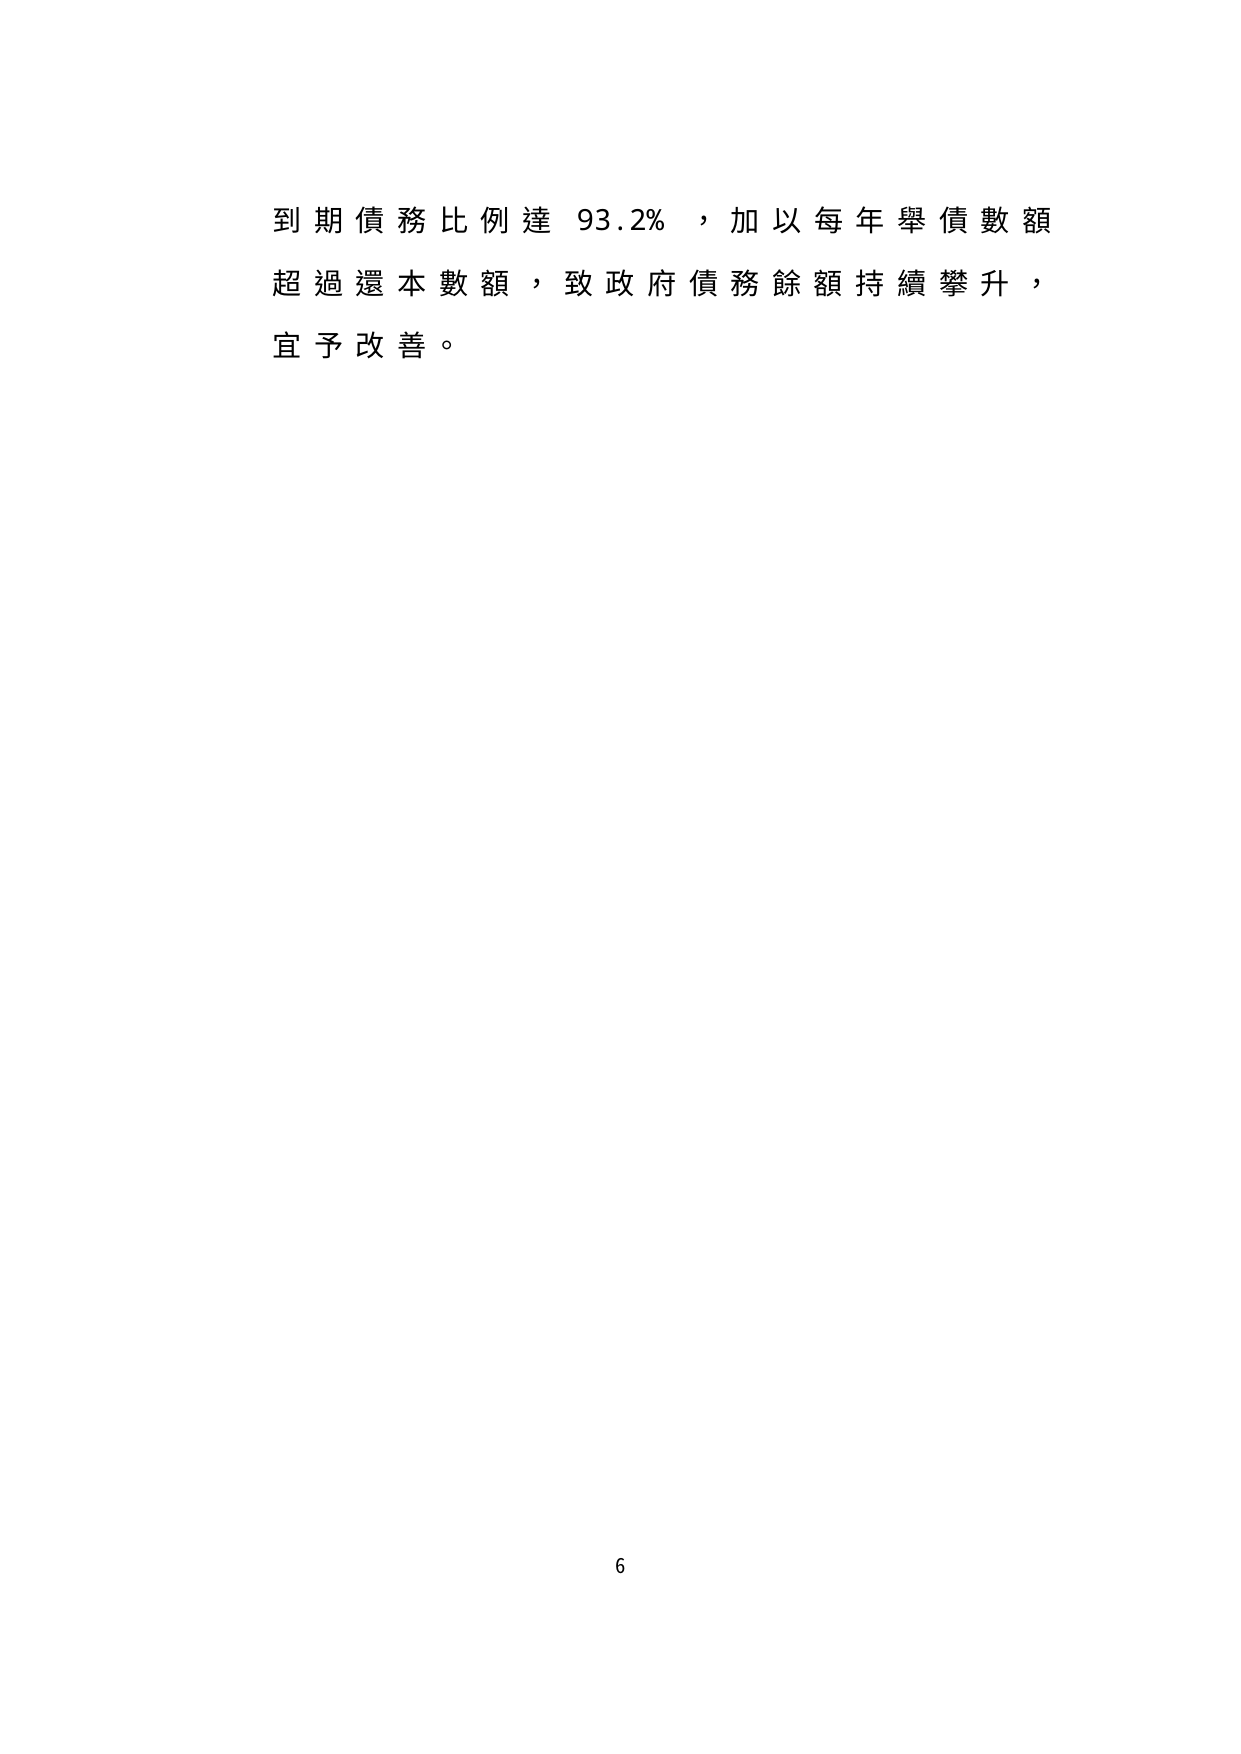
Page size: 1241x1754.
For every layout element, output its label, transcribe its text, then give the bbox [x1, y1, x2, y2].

text 到期債務比例達93.2%，加以每年舉債數額超過還本數額，致政府債務餘額持續攀升，宜予改善。 [242, 177, 1058, 365]
